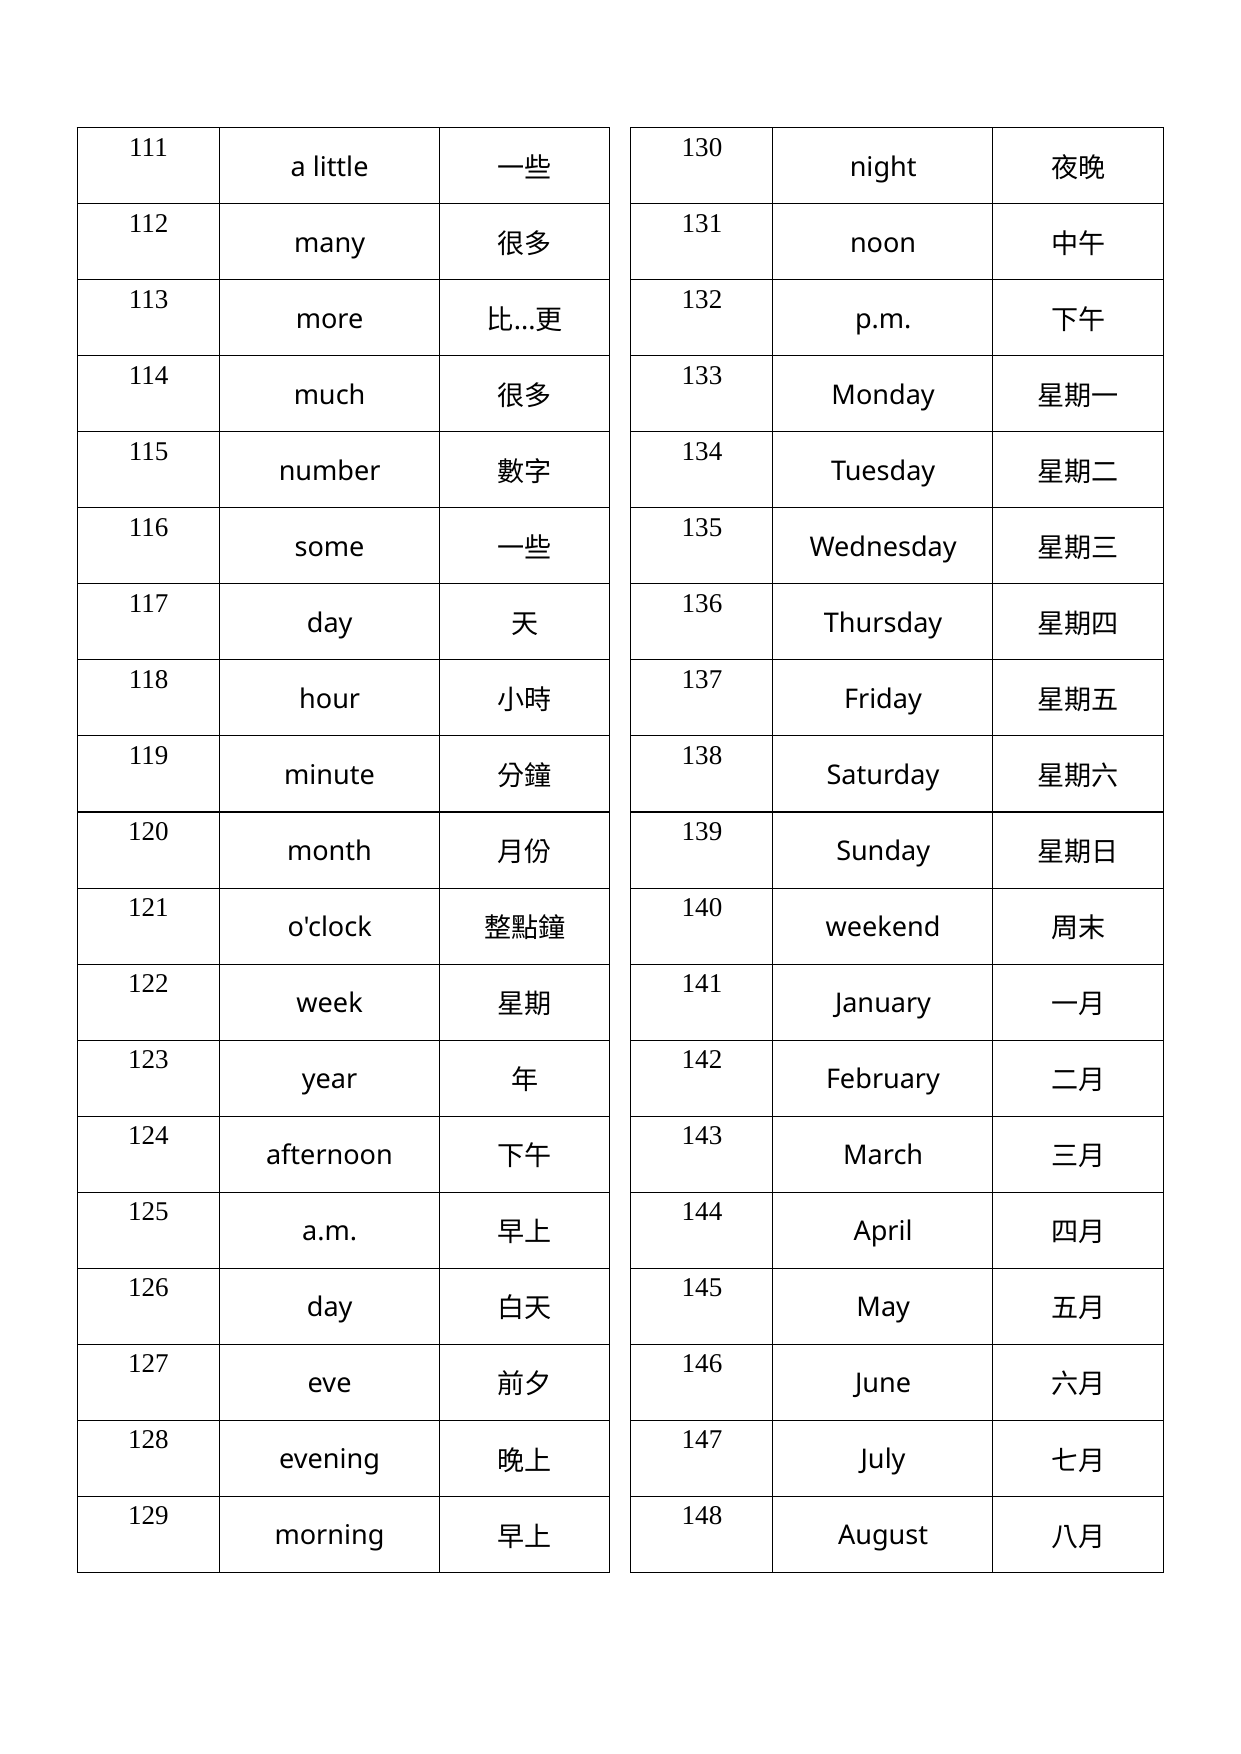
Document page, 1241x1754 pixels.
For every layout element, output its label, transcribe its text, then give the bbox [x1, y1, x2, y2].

table_cell May [773, 1269, 992, 1344]
table_cell Sunday [773, 813, 992, 887]
table_cell weekend [773, 889, 992, 963]
table_cell 比...更 [440, 280, 609, 355]
table_cell 早上 [440, 1497, 609, 1572]
table_cell April [773, 1193, 992, 1268]
table_cell Wednesday [773, 508, 992, 583]
table_cell January [773, 965, 992, 1039]
table_cell many [220, 204, 439, 279]
table_cell 一些 [440, 128, 609, 203]
table_cell 121 [78, 889, 219, 963]
table_cell 120 [78, 813, 219, 887]
table_cell 131 [631, 204, 772, 279]
table_cell a little [220, 128, 439, 203]
table_cell week [220, 965, 439, 1039]
table_cell 146 [631, 1345, 772, 1420]
table_cell afternoon [220, 1117, 439, 1192]
table_cell 星期一 [993, 356, 1163, 431]
table_cell month [220, 813, 439, 887]
table_cell March [773, 1117, 992, 1192]
table_cell July [773, 1421, 992, 1496]
table_cell 145 [631, 1269, 772, 1344]
table_cell 111 [78, 128, 219, 203]
table_cell 138 [631, 736, 772, 811]
table_cell p.m. [773, 280, 992, 355]
table_cell 晚上 [440, 1421, 609, 1496]
table_cell 118 [78, 660, 219, 735]
table_cell 四月 [993, 1193, 1163, 1268]
table_cell Tuesday [773, 432, 992, 507]
table_cell August [773, 1497, 992, 1572]
table_cell 下午 [440, 1117, 609, 1192]
table_cell 147 [631, 1421, 772, 1496]
table_cell 132 [631, 280, 772, 355]
table_cell Saturday [773, 736, 992, 811]
table_cell 137 [631, 660, 772, 735]
table_cell 133 [631, 356, 772, 431]
table_cell 125 [78, 1193, 219, 1268]
table_cell 134 [631, 432, 772, 507]
table_cell 星期三 [993, 508, 1163, 583]
table_cell 123 [78, 1041, 219, 1116]
table_cell 129 [78, 1497, 219, 1572]
table_cell morning [220, 1497, 439, 1572]
table_cell 144 [631, 1193, 772, 1268]
table_cell some [220, 508, 439, 583]
table_cell 分鐘 [440, 736, 609, 811]
table_cell evening [220, 1421, 439, 1496]
table_cell Friday [773, 660, 992, 735]
table_cell 前夕 [440, 1345, 609, 1420]
table_cell 早上 [440, 1193, 609, 1268]
table_cell number [220, 432, 439, 507]
table_cell day [220, 1269, 439, 1344]
table_cell 122 [78, 965, 219, 1039]
table_cell year [220, 1041, 439, 1116]
table_cell Thursday [773, 584, 992, 659]
table_cell 136 [631, 584, 772, 659]
table_cell 143 [631, 1117, 772, 1192]
table_cell 一些 [440, 508, 609, 583]
table_cell 六月 [993, 1345, 1163, 1420]
table_cell 124 [78, 1117, 219, 1192]
table_cell 135 [631, 508, 772, 583]
table_cell 下午 [993, 280, 1163, 355]
table_cell eve [220, 1345, 439, 1420]
table_cell 很多 [440, 356, 609, 431]
table_cell 數字 [440, 432, 609, 507]
table_cell 一月 [993, 965, 1163, 1039]
table_cell 140 [631, 889, 772, 963]
table_cell o'clock [220, 889, 439, 963]
table_cell 周末 [993, 889, 1163, 963]
table_cell 130 [631, 128, 772, 203]
table_cell much [220, 356, 439, 431]
table_cell 141 [631, 965, 772, 1039]
table_cell 中午 [993, 204, 1163, 279]
table_cell 148 [631, 1497, 772, 1572]
table_cell day [220, 584, 439, 659]
table_cell 星期四 [993, 584, 1163, 659]
table_cell 星期日 [993, 813, 1163, 887]
table_cell 星期 [440, 965, 609, 1039]
table_cell 八月 [993, 1497, 1163, 1572]
table_cell 月份 [440, 813, 609, 887]
table_cell 夜晚 [993, 128, 1163, 203]
table_cell 星期六 [993, 736, 1163, 811]
table_cell minute [220, 736, 439, 811]
table_cell 七月 [993, 1421, 1163, 1496]
table_cell 小時 [440, 660, 609, 735]
table_cell 126 [78, 1269, 219, 1344]
table_cell 113 [78, 280, 219, 355]
table_cell 119 [78, 736, 219, 811]
table_cell 128 [78, 1421, 219, 1496]
table_cell 五月 [993, 1269, 1163, 1344]
table_cell June [773, 1345, 992, 1420]
table_cell hour [220, 660, 439, 735]
table_cell 117 [78, 584, 219, 659]
table_cell a.m. [220, 1193, 439, 1268]
table_cell 142 [631, 1041, 772, 1116]
table_cell 天 [440, 584, 609, 659]
table_cell 116 [78, 508, 219, 583]
table_cell night [773, 128, 992, 203]
table_cell more [220, 280, 439, 355]
table_cell 115 [78, 432, 219, 507]
table_cell 三月 [993, 1117, 1163, 1192]
table_cell 二月 [993, 1041, 1163, 1116]
table_cell 112 [78, 204, 219, 279]
table_cell noon [773, 204, 992, 279]
table_cell 很多 [440, 204, 609, 279]
table_cell Monday [773, 356, 992, 431]
table_cell 白天 [440, 1269, 609, 1344]
table_cell 星期五 [993, 660, 1163, 735]
table_cell 星期二 [993, 432, 1163, 507]
table_cell 139 [631, 813, 772, 887]
table_cell 整點鐘 [440, 889, 609, 963]
table_cell February [773, 1041, 992, 1116]
table_cell 127 [78, 1345, 219, 1420]
table_cell 114 [78, 356, 219, 431]
table_cell 年 [440, 1041, 609, 1116]
